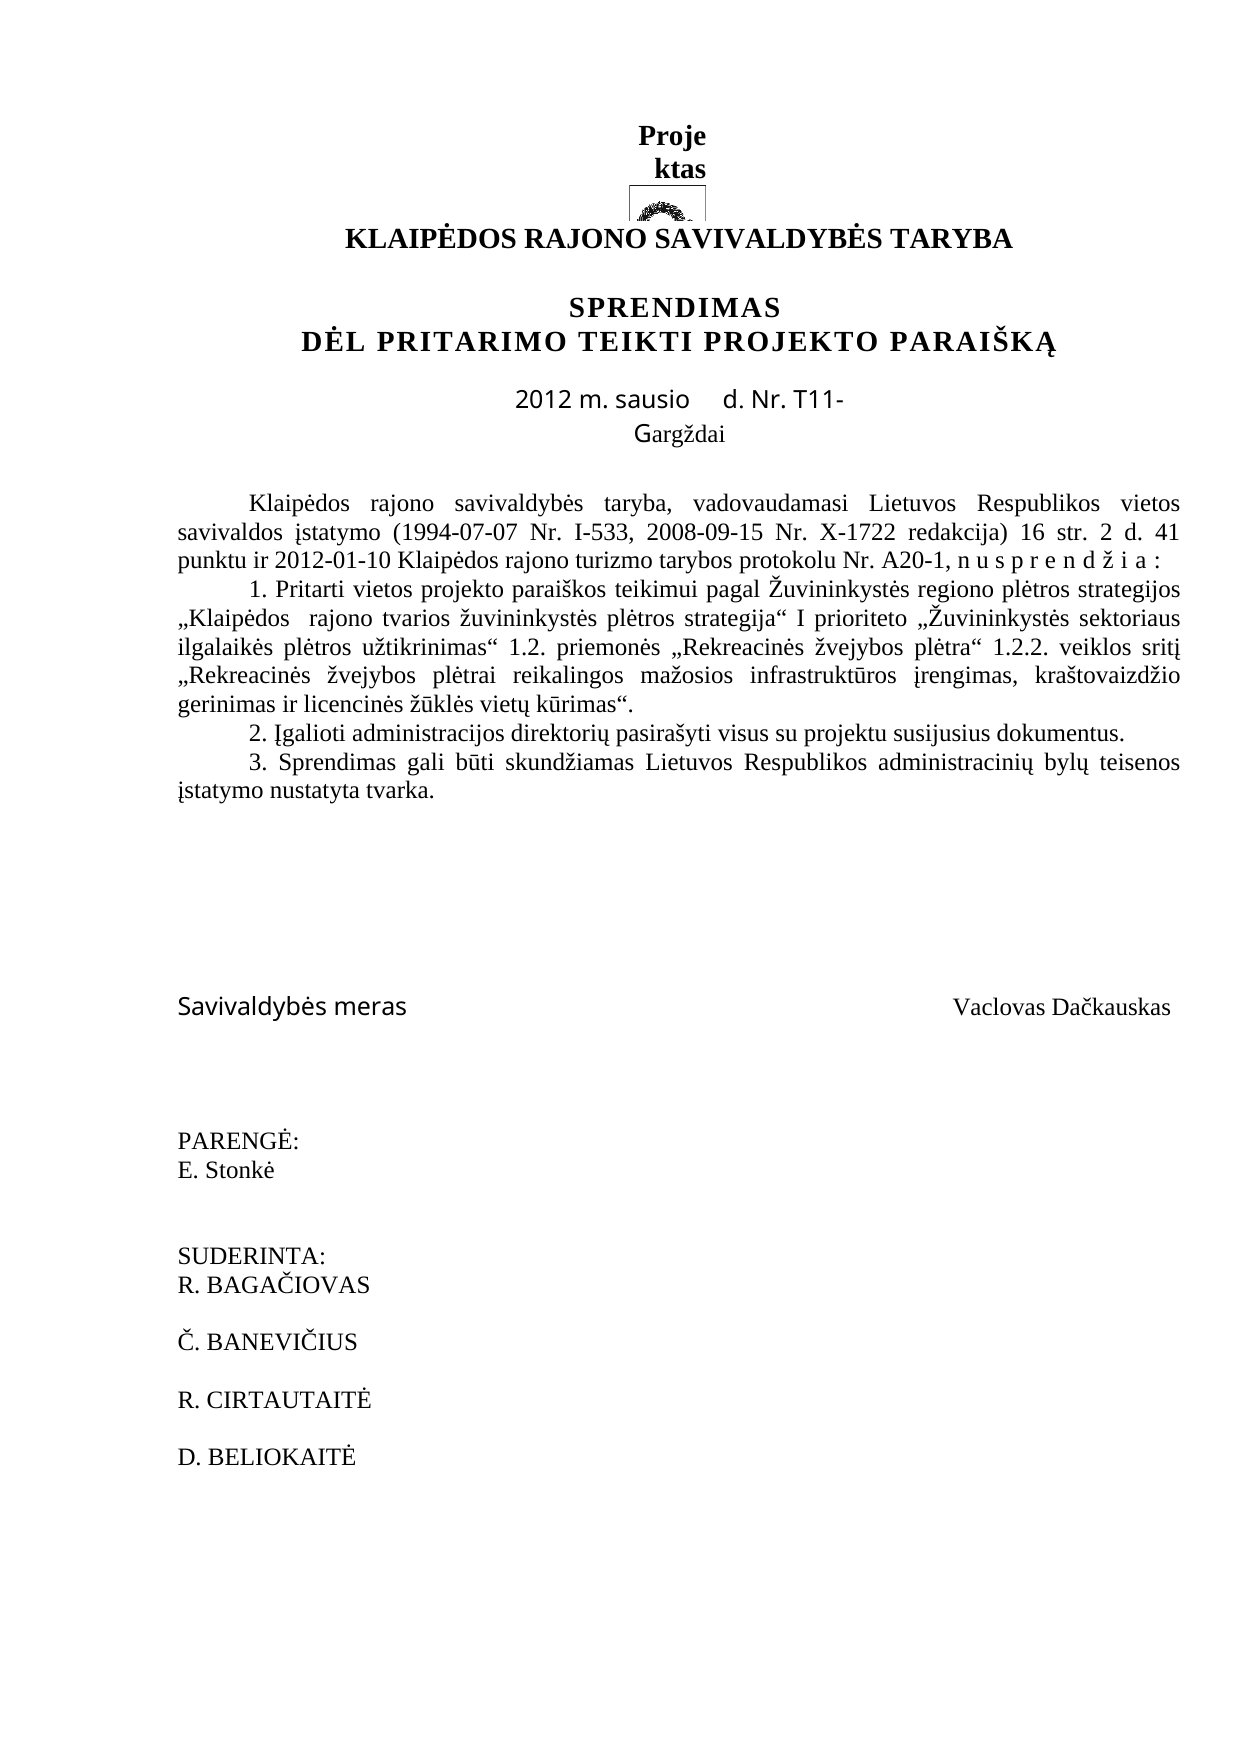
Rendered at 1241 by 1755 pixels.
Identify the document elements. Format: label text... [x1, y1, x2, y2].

text 2. Įgalioti administracijos direktorių pasirašyti visus su projektu susijusius dokumentus. [177, 718, 1181, 747]
text dėl PRITARIMO TEIKTI PROJEKTO PARAIŠKĄ [177, 324, 1181, 358]
text PARENGĖ: [177, 1126, 1181, 1155]
text SPRENDIMAS [177, 291, 1181, 324]
text KLAIPĖDOS RAJONO savivaldybės taryba [177, 118, 1181, 254]
text E. Stonkė [177, 1155, 1181, 1183]
text R. BAGAČIOVAS [177, 1270, 1181, 1298]
text SUDERINTA: [177, 1241, 1181, 1270]
text Projektas [629, 118, 706, 185]
text 1. Pritarti vietos projekto paraiškos teikimui pagal Žuvininkystės regiono plėtros strategijos „Klaipėdos rajono tvarios žuvininkystės plėtros strategija“ I prioriteto „Žuvininkystės sektoriaus ilgalaikės plėtros užtikrinimas“ 1.2. priemonės „Rekreacinės žvejybos plėtra“ 1.2.2. veiklos sritį „Rekreacinės žvejybos plėtrai reikalingos mažosios infrastruktūros įrengimas, kraštovaizdžio gerinimas ir licencinės žūklės vietų kūrimas“. [177, 574, 1181, 718]
text Savivaldybės meras Vaclovas Dačkauskas [177, 989, 1181, 1023]
text R. CIRTAUTAITĖ [177, 1385, 1181, 1413]
text Č. BANEVIČIUS [177, 1327, 1181, 1356]
text D. BELIOKAITĖ [177, 1442, 1181, 1471]
text Klaipėdos rajono savivaldybės taryba, vadovaudamasi Lietuvos Respublikos vietos savivaldos įstatymo (1994-07-07 Nr. I-533, 2008-09-15 Nr. X-1722 redakcija) 16 str. 2 d. 41 punktu ir 2012-01-10 Klaipėdos rajono turizmo tarybos protokolu Nr. A20-1, n u s p r endžia: [177, 488, 1181, 574]
text 3. Sprendimas gali būti skundžiamas Lietuvos Respublikos administracinių bylų teisenos įstatymo nustatyta tvarka. [177, 747, 1181, 804]
text 2012 m. sausio d. Nr. T11- Gargždai [177, 382, 1181, 450]
